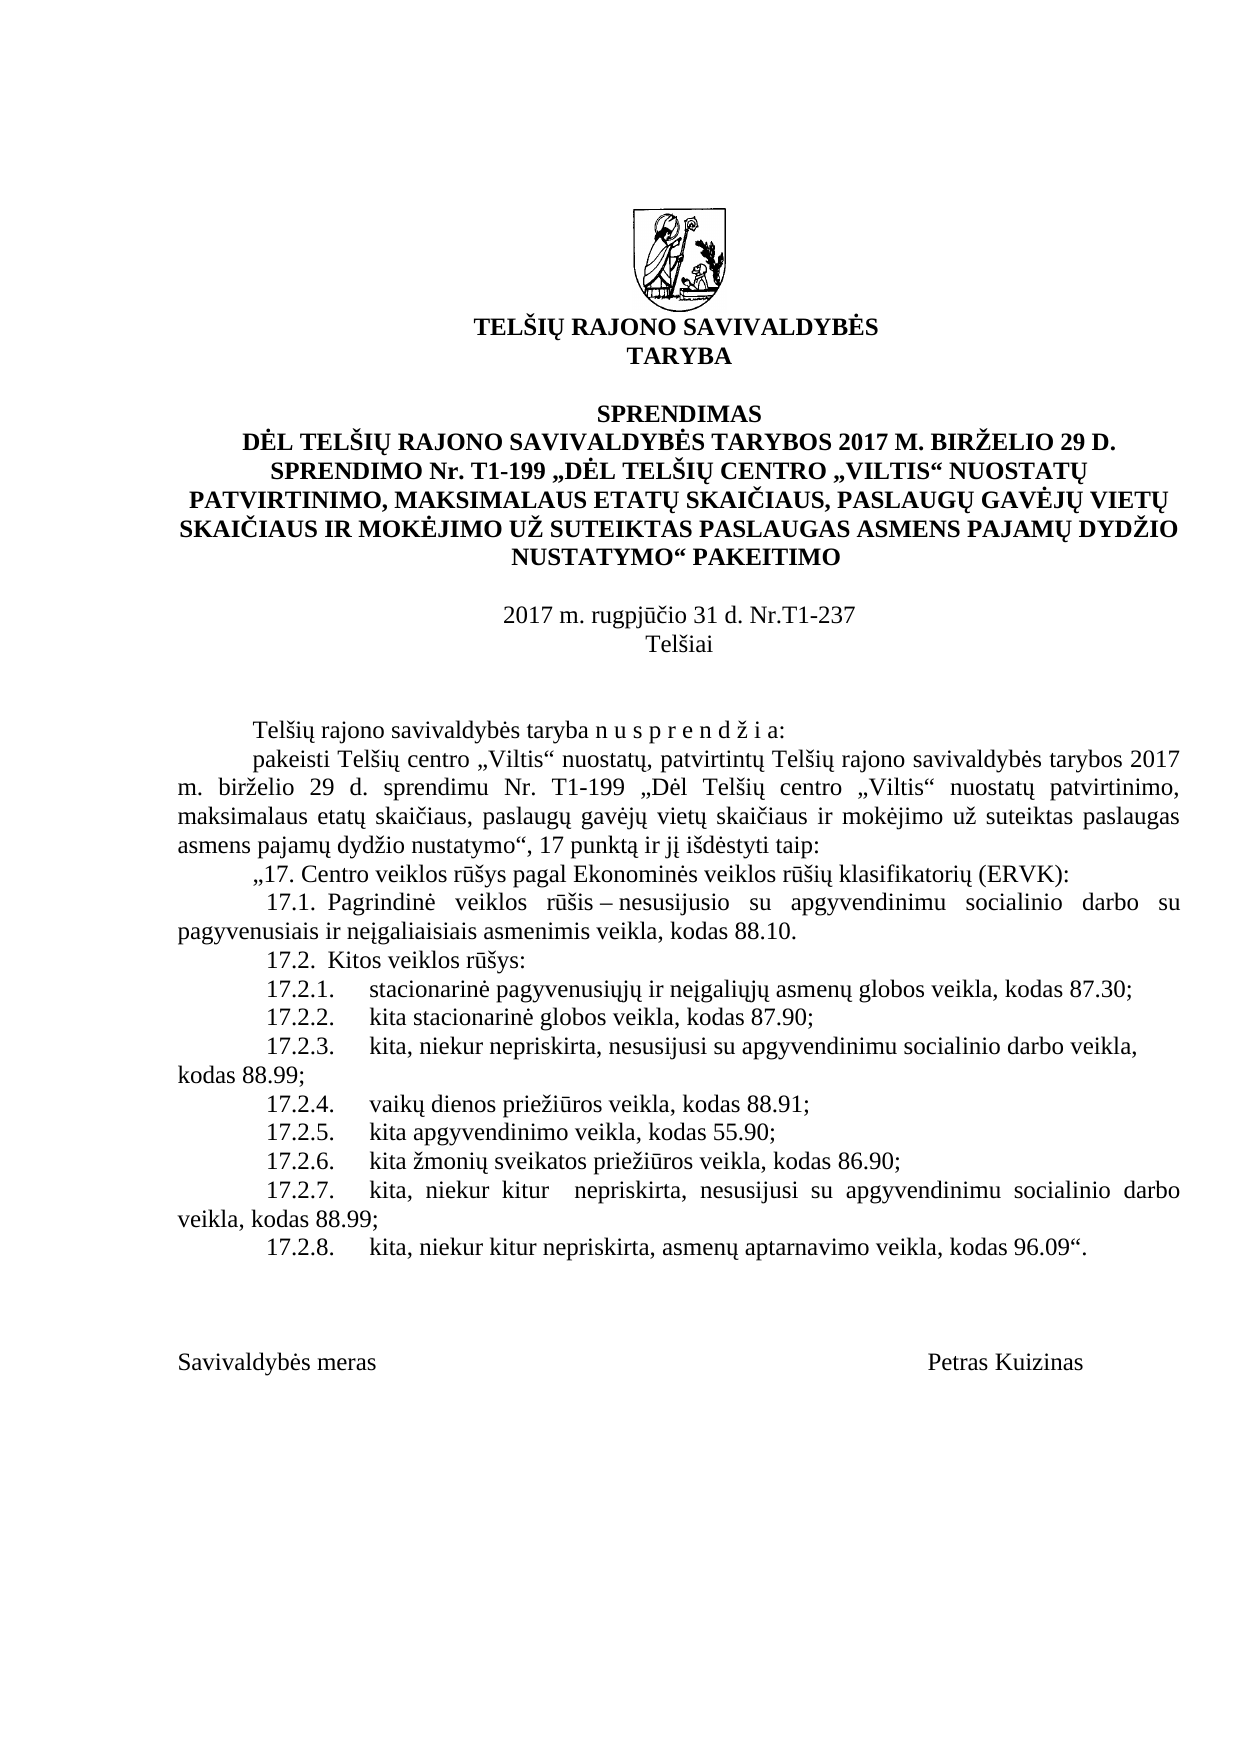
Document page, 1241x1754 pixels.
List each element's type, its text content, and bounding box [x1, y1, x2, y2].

text 17.2.5. kita apgyvendinimo veikla, kodas 55.90; [177, 1117, 1181, 1146]
text DĖL TELŠIŲ RAJONO SAVIVALDYBĖS TARYBOS 2017 M. BIRŽELIO 29 D. SPRENDIMO Nr. T1-199 „DĖL TELŠIŲ CENTRO „VILTIS“ NUOSTATŲ PATVIRTINIMO, MAKSIMALAUS ETATŲ SKAIČIAUS, PASLAUGŲ GAVĖJŲ VIETŲ SKAIČIAUS IR MOKĖJIMO UŽ SUTEIKTAS PASLAUGAS ASMENS PAJAMŲ DYDŽIO NUSTATYMO“ PAKEITIMO [177, 427, 1181, 571]
text 17.2.2. kita stacionarinė globos veikla, kodas 87.90; [252, 1002, 1181, 1031]
text 17.2. Kitos veiklos rūšys: [177, 945, 1181, 974]
text Savivaldybės meras Petras Kuizinas [177, 1347, 1181, 1376]
text 17.2.6. kita žmonių sveikatos priežiūros veikla, kodas 86.90; [177, 1146, 1181, 1175]
text Telšiai [177, 629, 1181, 657]
text kodas 88.99; [177, 1060, 1181, 1089]
text 2017 m. rugpjūčio 31 d. Nr.T1-237 [177, 600, 1181, 629]
text 17.2.7. kita, niekur kitur nepriskirta, nesusijusi su apgyvendinimu socialinio darbo veikla, kodas 88.99; [177, 1175, 1181, 1232]
text TELŠIŲ RAJONO SAVIVALDYBĖS [177, 312, 1181, 341]
text TARYBA [177, 341, 1181, 370]
text 17.2.8. kita, niekur kitur nepriskirta, asmenų aptarnavimo veikla, kodas 96.09“. [177, 1232, 1181, 1261]
text 17.2.4. vaikų dienos priežiūros veikla, kodas 88.91; [177, 1089, 1181, 1117]
text 17.2.3. kita, niekur nepriskirta, nesusijusi su apgyvendinimu socialinio darbo veikla, [252, 1031, 1181, 1060]
text pakeisti Telšių centro „Viltis“ nuostatų, patvirtintų Telšių rajono savivaldybės tarybos 2017 m. birželio 29 d. sprendimu Nr. T1-199 „Dėl Telšių centro „Viltis“ nuostatų patvirtinimo, maksimalaus etatų skaičiaus, paslaugų gavėjų vietų skaičiaus ir mokėjimo už suteiktas paslaugas asmens pajamų dydžio nustatymo“, 17 punktą ir jį išdėstyti taip: [177, 744, 1181, 859]
text 17.1. Pagrindinė veiklos rūšis – nesusijusio su apgyvendinimu socialinio darbo su pagyvenusiais ir neįgaliaisiais asmenimis veikla, kodas 88.10. [177, 887, 1181, 945]
text SPRENDIMAS [177, 399, 1181, 427]
text Telšių rajono savivaldybės taryba n u s p r e n d ž i a: [177, 715, 1181, 744]
text 17.2.1. stacionarinė pagyvenusiųjų ir neįgaliųjų asmenų globos veikla, kodas 87.30; [252, 974, 1181, 1002]
text „17. Centro veiklos rūšys pagal Ekonominės veiklos rūšių klasifikatorių (ERVK): [177, 859, 1181, 887]
